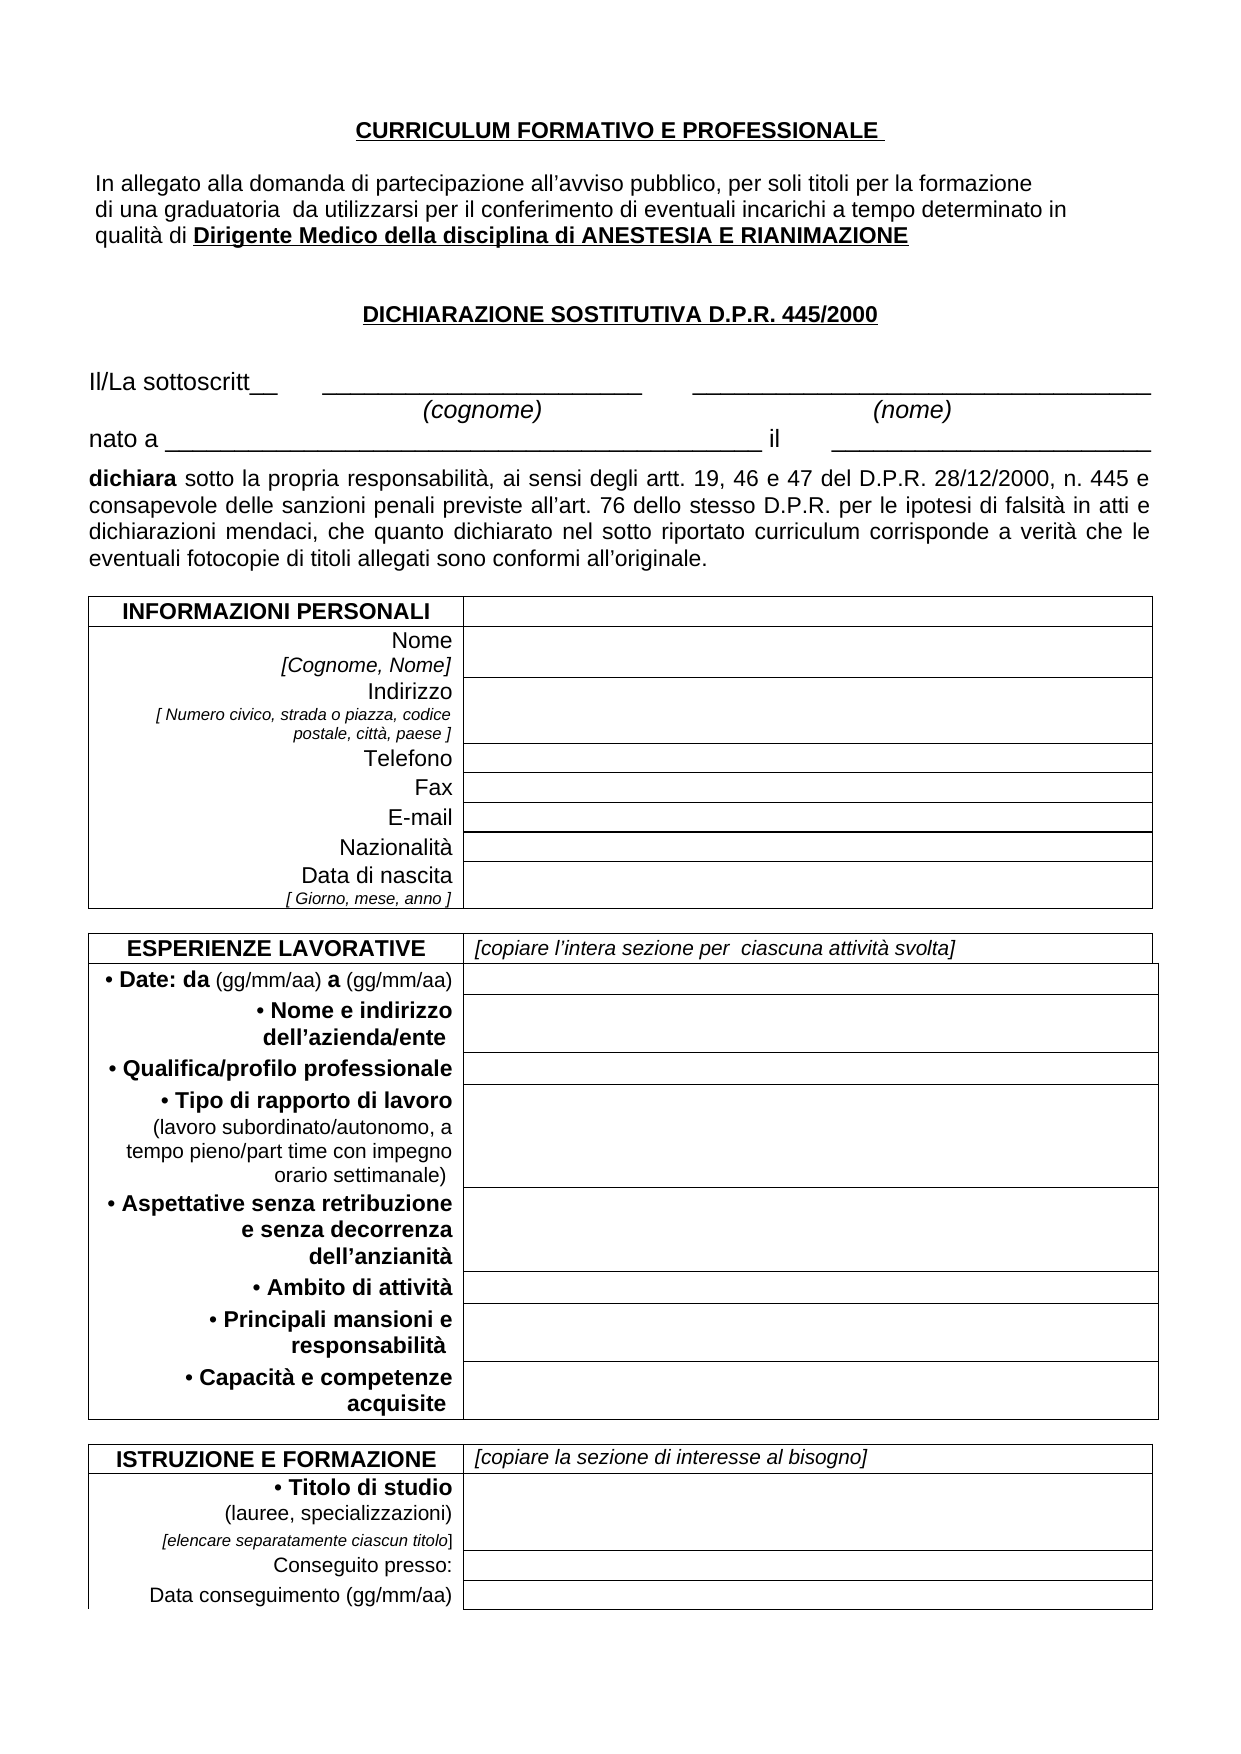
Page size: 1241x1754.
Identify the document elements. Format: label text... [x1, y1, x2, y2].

table_cell Conseguito presso: [89, 1550, 463, 1579]
table_cell [464, 1551, 1152, 1579]
table_cell [464, 1272, 1158, 1303]
table_header [464, 597, 1152, 626]
table_cell [464, 964, 1158, 994]
table_cell [464, 744, 1152, 772]
table_cell • Principali mansioni e responsabilità [89, 1303, 463, 1361]
table_cell [464, 1085, 1158, 1187]
table_header [1153, 933, 1158, 962]
text dichiara sotto la propria responsabilità, ai sensi degli artt. 19, 46 e 47 del D.P.R. 28/12/2000, n. 445 e consapevole delle sanzioni penali previste all’art. 76 dello stesso D.P.R. per le ipotesi di falsità in atti e dichiarazioni mendaci, che quanto dichiarato nel sotto riportato curriculum corrisponde a verità che le eventuali fotocopie di titoli allegati sono conformi all’originale. [89, 465, 1152, 571]
table_cell • Aspettative senza retribuzione e senza decorrenza dell’anzianità [89, 1187, 463, 1271]
table_cell • Ambito di attività [89, 1271, 463, 1303]
table_cell [464, 1581, 1152, 1609]
table_cell [464, 1362, 1158, 1418]
subtitle In allegato alla domanda di partecipazione all’avviso pubblico, per soli titoli per la formazione [70, 170, 1207, 196]
table_cell [464, 995, 1158, 1052]
text Il/La sottoscritt__ _______________________ _________________________________ [89, 367, 1152, 395]
table_cell Telefono [89, 743, 463, 772]
table_cell [464, 627, 1152, 677]
table_cell [464, 862, 1152, 908]
table_cell [464, 833, 1152, 861]
text (cognome) (nome) [89, 395, 1152, 424]
table_cell • Date: da (gg/mm/aa) a (gg/mm/aa) [89, 964, 463, 994]
table_cell • Nome e indirizzo dell’azienda/ente [89, 994, 463, 1052]
table_cell Indirizzo [ Numero civico, strada o piazza, codice postale, città, paese ] [89, 677, 463, 743]
table_header [copiare l’intera sezione per ciascuna attività svolta] [464, 934, 1152, 962]
table_cell Nazionalità [89, 831, 463, 861]
table_header [copiare la sezione di interesse al bisogno] [464, 1445, 1152, 1473]
table_cell • Tipo di rapporto di lavoro (lavoro subordinato/autonomo, a tempo pieno/part time con impegno orario settimanale) [89, 1084, 463, 1187]
table_cell • Qualifica/profilo professionale [89, 1052, 463, 1083]
table_cell • Capacità e competenze acquisite [89, 1361, 463, 1418]
table_cell [464, 1474, 1152, 1550]
table_cell [464, 1053, 1158, 1083]
subtitle qualità di Dirigente Medico della disciplina di ANESTESIA E RIANIMAZIONE [70, 222, 1207, 249]
table_cell [464, 1188, 1158, 1271]
text nato a ___________________________________________ il _______________________ [89, 424, 1152, 453]
table_cell Fax [89, 772, 463, 802]
table_header ESPERIENZE LAVORATIVE [89, 934, 463, 962]
table_cell Data conseguimento (gg/mm/aa) [89, 1580, 463, 1609]
text CURRICULUM FORMATIVO E PROFESSIONALE [89, 117, 1152, 143]
table_cell • Titolo di studio (lauree, specializzazioni) [elencare separatamente ciascun titolo] [89, 1474, 463, 1550]
table_cell [464, 773, 1152, 802]
table_cell [464, 1304, 1158, 1361]
table_cell [464, 678, 1152, 743]
table_header INFORMAZIONI PERSONALI [89, 597, 463, 626]
subtitle di una graduatoria da utilizzarsi per il conferimento di eventuali incarichi a tempo determinato in [70, 196, 1207, 222]
table_cell Data di nascita [ Giorno, mese, anno ] [89, 861, 463, 908]
table_header ISTRUZIONE E FORMAZIONE [89, 1445, 463, 1473]
text DICHIARAZIONE SOSTITUTIVA D.P.R. 445/2000 [89, 301, 1152, 328]
table_cell [464, 803, 1152, 831]
table_cell E-mail [89, 802, 463, 831]
table_cell Nome [Cognome, Nome] [89, 627, 463, 677]
